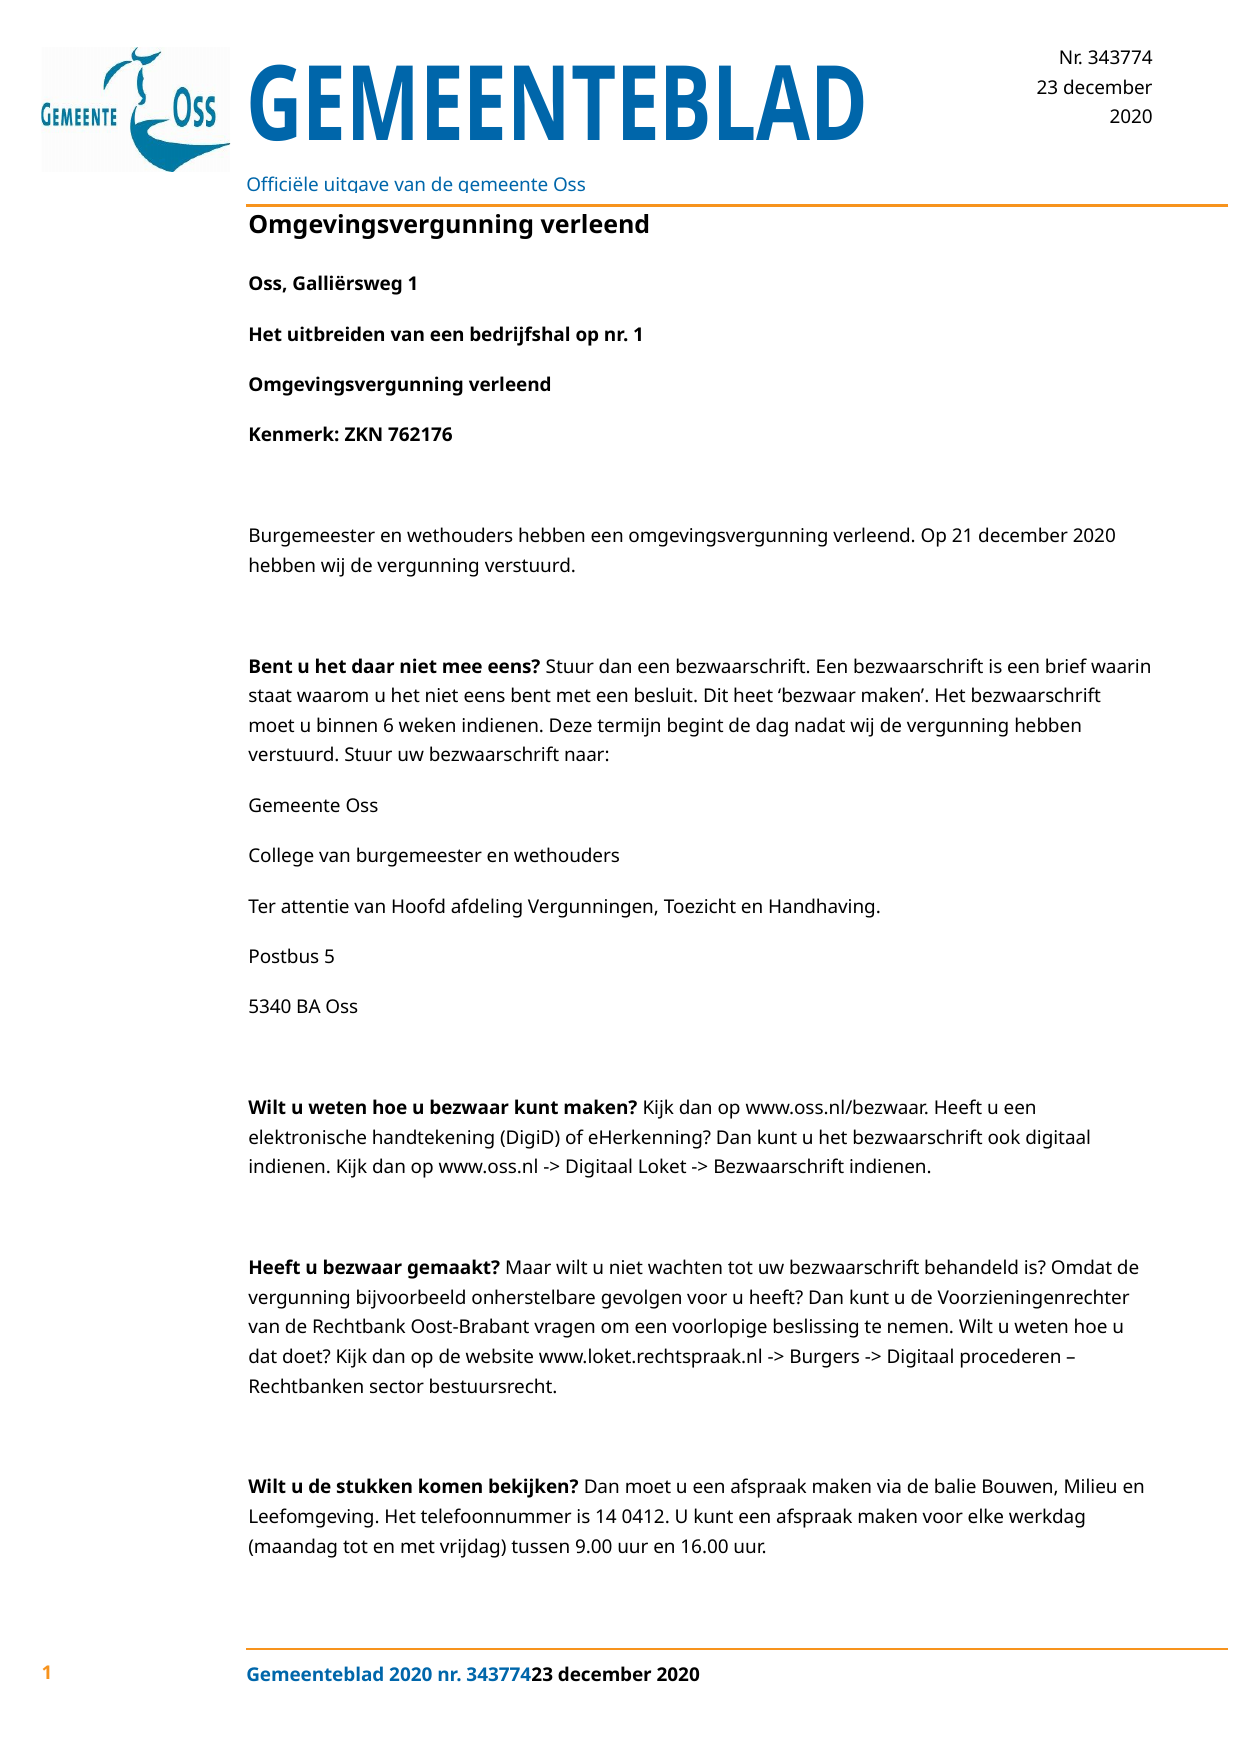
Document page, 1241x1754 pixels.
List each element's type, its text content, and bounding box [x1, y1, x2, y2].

text Omgevingsvergunning verleend [248, 371, 1152, 397]
text Postbus 5 [248, 943, 1152, 969]
text Wilt u weten hoe u bezwaar kunt maken? Kijk dan op www.oss.nl/bezwaar. Heeft u een elektronische handtekening (DigiD) of eHerkenning? Dan kunt u het bezwaarschrift ook digitaal indienen. Kijk dan op www.oss.nl -> Digitaal Loket -> Bezwaarschrift indienen. [248, 1094, 1152, 1179]
text Ter attentie van Hoofd afdeling Vergunningen, Toezicht en Handhaving. [248, 893, 1152, 918]
picture [41, 47, 231, 172]
text Het uitbreiden van een bedrijfshal op nr. 1 [248, 321, 1152, 346]
text Oss, Galliërsweg 1 [248, 270, 1152, 296]
text Omgevingsvergunning verleend [248, 207, 1152, 241]
text Kenmerk: ZKN 762176 [248, 422, 1152, 447]
text Gemeente Oss [248, 792, 1152, 818]
text College van burgemeester en wethouders [248, 842, 1152, 868]
text Heeft u bezwaar gemaakt? Maar wilt u niet wachten tot uw bezwaarschrift behandeld is? Omdat de vergunning bijvoorbeeld onherstelbare gevolgen voor u heeft? Dan kunt u de Voorzieningenrechter van de Rechtbank Oost-Brabant vragen om een voorlopige beslissing te nemen. Wilt u weten hoe u dat doet? Kijk dan op de website www.loket.rechtspraak.nl -> Burgers -> Digitaal procederen – Rechtbanken sector bestuursrecht. [248, 1254, 1152, 1398]
text Bent u het daar niet mee eens? Stuur dan een bezwaarschrift. Een bezwaarschrift is een brief waarin staat waarom u het niet eens bent met een besluit. Dit heet ‘bezwaar maken’. Het bezwaarschrift moet u binnen 6 weken indienen. Deze termijn begint de dag nadat wij de vergunning hebben verstuurd. Stuur uw bezwaarschrift naar: [248, 653, 1152, 767]
text 5340 BA Oss [248, 994, 1152, 1019]
text Wilt u de stukken komen bekijken? Dan moet u een afspraak maken via de balie Bouwen, Milieu en Leefomgeving. Het telefoonnummer is 14 0412. U kunt een afspraak maken voor elke werkdag (maandag tot en met vrijdag) tussen 9.00 uur en 16.00 uur. [248, 1474, 1152, 1558]
text Burgemeester en wethouders hebben een omgevingsvergunning verleend. Op 21 december 2020 hebben wij de vergunning verstuurd. [248, 522, 1152, 578]
